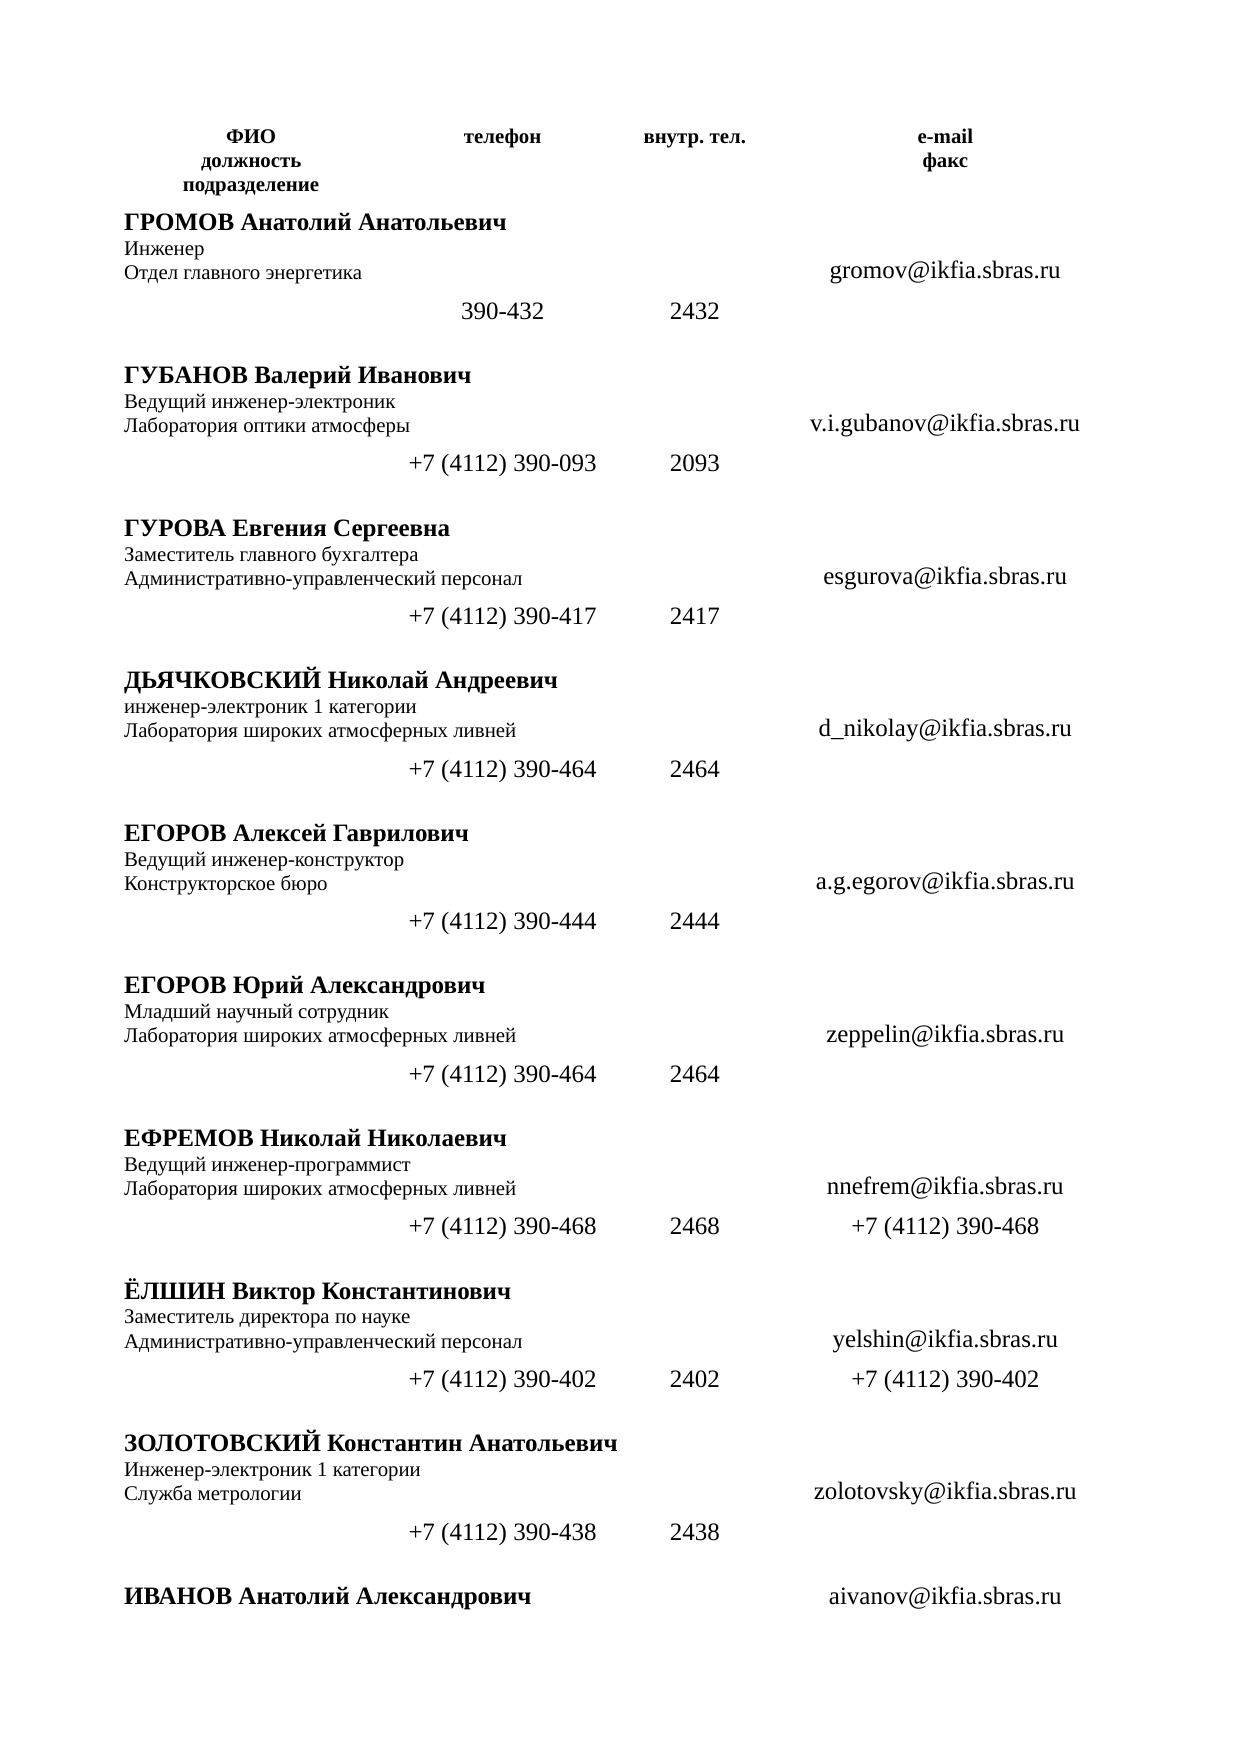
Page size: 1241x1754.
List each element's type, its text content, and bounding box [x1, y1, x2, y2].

table_cell +7 (4112) 390-438 [384, 1511, 621, 1551]
table_cell ЕГОРОВ Алексей Гаврилович Ведущий инженер-конструктор Конструкторское бюро [118, 788, 768, 901]
table_cell +7 (4112) 390-444 [384, 901, 621, 941]
table_cell ГУБАНОВ Валерий Иванович Ведущий инженер-электроник Лаборатория оптики атмосферы [118, 330, 768, 443]
table_cell +7 (4112) 390-468 [768, 1206, 1122, 1246]
table_cell +7 (4112) 390-468 [384, 1206, 621, 1246]
table_cell [768, 595, 1122, 636]
table_cell 2464 [621, 748, 768, 788]
table_cell [768, 901, 1122, 941]
table_cell +7 (4112) 390-402 [384, 1358, 621, 1398]
table_cell ГРОМОВ Анатолий Анатольевич Инженер Отдел главного энергетика [118, 202, 768, 290]
table_cell [118, 1053, 384, 1093]
table_cell 2402 [621, 1358, 768, 1398]
table_cell [118, 290, 384, 330]
table_header внутр. тел. [621, 118, 768, 202]
table_header телефон [384, 118, 621, 202]
table_cell ИВАНОВ Анатолий Александрович [118, 1551, 768, 1615]
table_cell zeppelin@ikfia.sbras.ru [768, 941, 1122, 1053]
table_cell +7 (4112) 390-464 [384, 1053, 621, 1093]
table_cell +7 (4112) 390-464 [384, 748, 621, 788]
table_cell nnefrem@ikfia.sbras.ru [768, 1093, 1122, 1206]
table_cell [768, 1053, 1122, 1093]
table_cell 2417 [621, 595, 768, 636]
table_cell [118, 901, 384, 941]
table_cell 2464 [621, 1053, 768, 1093]
table_cell v.i.gubanov@ikfia.sbras.ru [768, 330, 1122, 443]
table_header e-mail факс [768, 118, 1122, 202]
table_cell 390-432 [384, 290, 621, 330]
table_cell ДЬЯЧКОВСКИЙ Николай Андреевич инженер-электроник 1 категории Лаборатория широких атмосферных ливней [118, 636, 768, 748]
table_cell 2093 [621, 443, 768, 483]
table_cell 2444 [621, 901, 768, 941]
table_cell a.g.egorov@ikfia.sbras.ru [768, 788, 1122, 901]
table_cell ЁЛШИН Виктор Константинович Заместитель директора по науке Административно-управленческий персонал [118, 1246, 768, 1358]
table_cell ГУРОВА Евгения Сергеевна Заместитель главного бухгалтера Административно-управленческий персонал [118, 483, 768, 595]
table_cell [118, 443, 384, 483]
table_cell 2432 [621, 290, 768, 330]
table_cell gromov@ikfia.sbras.ru [768, 202, 1122, 290]
table_cell [118, 1206, 384, 1246]
table_cell [768, 443, 1122, 483]
table_cell [768, 1511, 1122, 1551]
table_cell [118, 595, 384, 636]
table_cell zolotovsky@ikfia.sbras.ru [768, 1399, 1122, 1511]
table_cell yelshin@ikfia.sbras.ru [768, 1246, 1122, 1358]
table_cell [118, 1358, 384, 1398]
table_cell +7 (4112) 390-402 [768, 1358, 1122, 1398]
table_cell [768, 290, 1122, 330]
table_cell d_nikolay@ikfia.sbras.ru [768, 636, 1122, 748]
table_cell +7 (4112) 390-093 [384, 443, 621, 483]
table_cell 2468 [621, 1206, 768, 1246]
table_cell ЕФРЕМОВ Николай Николаевич Ведущий инженер-программист Лаборатория широких атмосферных ливней [118, 1093, 768, 1206]
table_cell +7 (4112) 390-417 [384, 595, 621, 636]
table_cell [118, 1511, 384, 1551]
table_cell [118, 748, 384, 788]
table_cell [768, 748, 1122, 788]
table_cell aivanov@ikfia.sbras.ru [768, 1551, 1122, 1615]
table_cell ЗОЛОТОВСКИЙ Константин Анатольевич Инженер-электроник 1 категории Служба метрологии [118, 1399, 768, 1511]
table_header ФИО должность подразделение [118, 118, 384, 202]
table_cell ЕГОРОВ Юрий Александрович Младший научный сотрудник Лаборатория широких атмосферных ливней [118, 941, 768, 1053]
table_cell esgurova@ikfia.sbras.ru [768, 483, 1122, 595]
table_cell 2438 [621, 1511, 768, 1551]
